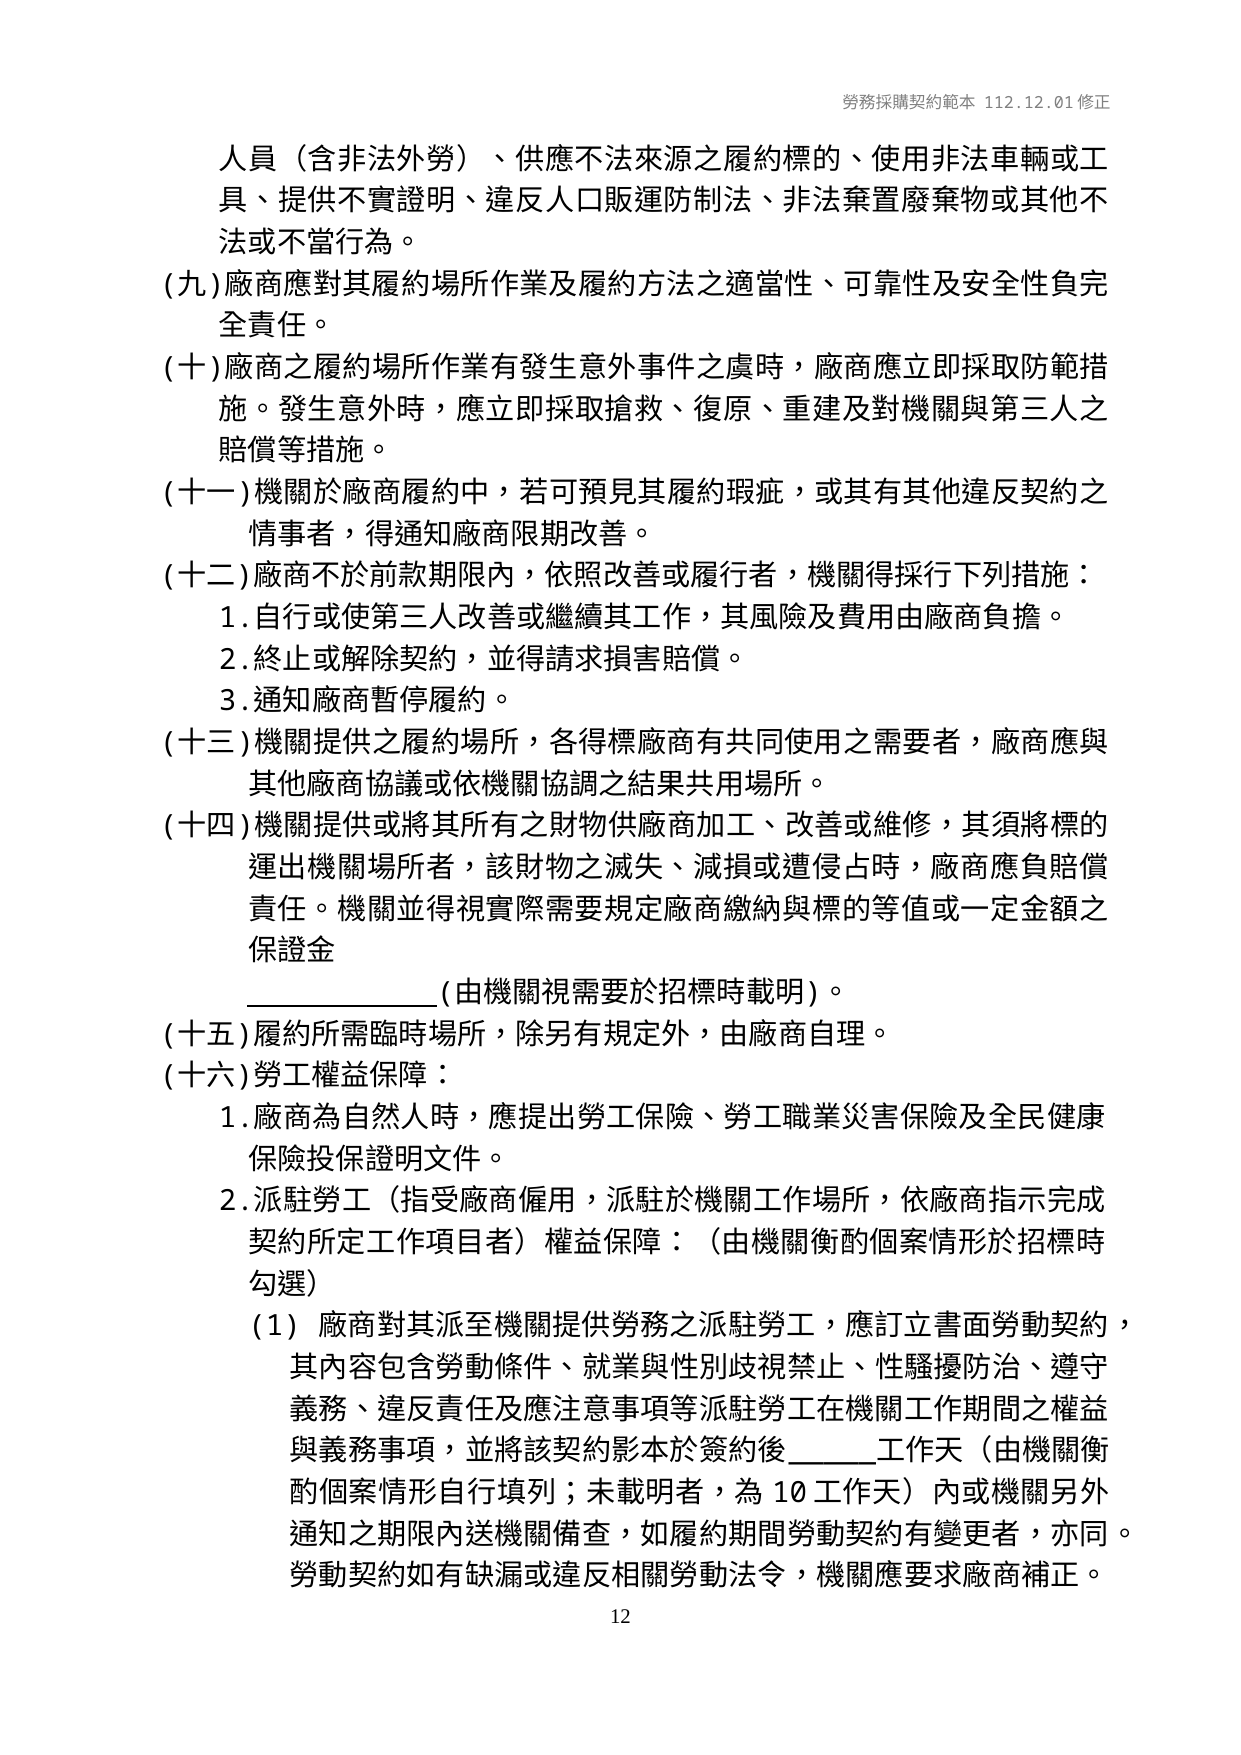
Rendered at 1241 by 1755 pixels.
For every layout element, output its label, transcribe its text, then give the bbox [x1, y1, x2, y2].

text (1) 廠商對其派至機關提供勞務之派駐勞工，應訂立書面勞動契約，其內容包含勞動條件、就業與性別歧視禁止、性騷擾防治、遵守義務、違反責任及應注意事項等派駐勞工在機關工作期間之權益與義務事項，並將該契約影本於簽約後_____工作天（由機關衡酌個案情形自行填列；未載明者，為10工作天）內或機關另外通知之期限內送機關備查，如履約期間勞動契約有變更者，亦同。勞動契約如有缺漏或違反相關勞動法令，機關應要求廠商補正。上開勞動契約應載明廠商給付派駐勞工薪資期限，及廠商未依該期限給付派駐勞工薪資，經機關催告仍未改正者，同意由機關將應給付廠商價金之一部分，給付派駐勞工(即採購契約所載該派駐勞工薪資，包含加班費、差旅費，但不包含廠商及派駐勞工負擔之勞工保險費、就業保險費、勞工職業災害保險費、積欠工資墊償基金、勞工退休金、健保費及稅捐等費用)。 [248, 1302, 1110, 1594]
text 1.自行或使第三人改善或繼續其工作，其風險及費用由廠商負擔。 [218, 594, 1108, 636]
text (十一)機關於廠商履約中，若可預見其履約瑕疵，或其有其他違反契約之情事者，得通知廠商限期改善。 [159, 469, 1110, 552]
text (十)廠商之履約場所作業有發生意外事件之虞時，廠商應立即採取防範措施。發生意外時，應立即採取搶救、復原、重建及對機關與第三人之賠償等措施。 [159, 344, 1110, 469]
text (十四)機關提供或將其所有之財物供廠商加工、改善或維修，其須將標的運出機關場所者，該財物之滅失、減損或遭侵占時，廠商應負賠償責任。機關並得視實際需要規定廠商繳納與標的等值或一定金額之保證金 [159, 802, 1110, 969]
text 人員（含非法外勞）、供應不法來源之履約標的、使用非法車輛或工具、提供不實證明、違反人口販運防制法、非法棄置廢棄物或其他不法或不當行為。 [159, 136, 1110, 261]
text (十六)勞工權益保障： [159, 1052, 1110, 1094]
text 1.廠商為自然人時，應提出勞工保險、勞工職業災害保險及全民健康保險投保證明文件。 [218, 1094, 1108, 1177]
text 3.通知廠商暫停履約。 [218, 677, 1108, 719]
text (由機關視需要於招標時載明)。 [159, 969, 1110, 1011]
text (十三)機關提供之履約場所，各得標廠商有共同使用之需要者，廠商應與其他廠商協議或依機關協調之結果共用場所。 [159, 719, 1110, 802]
text 2.終止或解除契約，並得請求損害賠償。 [218, 636, 1108, 677]
text (十二)廠商不於前款期限內，依照改善或履行者，機關得採行下列措施： [159, 552, 1110, 594]
text (十五)履約所需臨時場所，除另有規定外，由廠商自理。 [159, 1011, 1110, 1052]
text (九)廠商應對其履約場所作業及履約方法之適當性、可靠性及安全性負完全責任。 [159, 261, 1110, 344]
text 2.派駐勞工（指受廠商僱用，派駐於機關工作場所，依廠商指示完成契約所定工作項目者）權益保障：（由機關衡酌個案情形於招標時勾選） [218, 1177, 1108, 1302]
